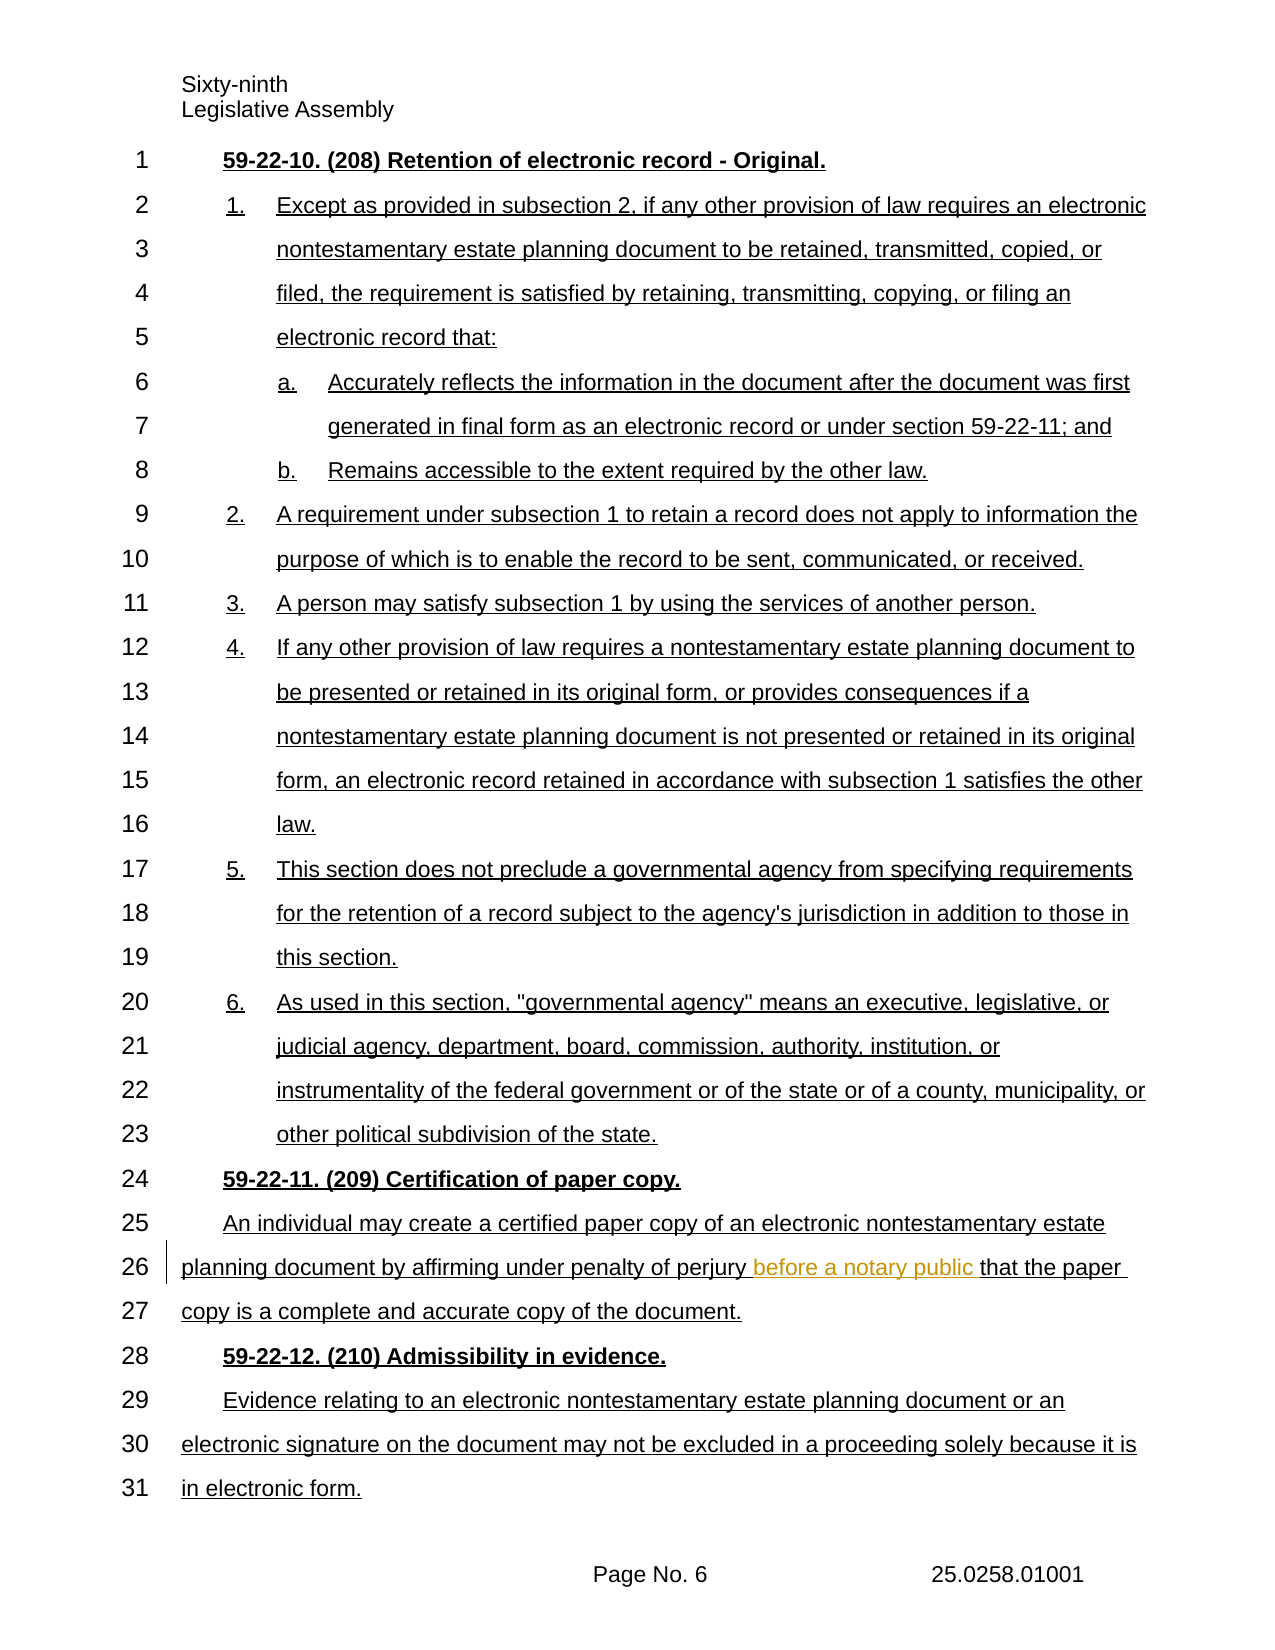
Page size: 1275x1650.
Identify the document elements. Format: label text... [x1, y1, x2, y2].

subtitle 59‑22‑11. (209) Certification of paper copy. [181, 1152, 1154, 1196]
text 2. A requirement under subsection 1 to retain a record does not apply to information the purpose of which is to enable the record to be sent, communicated, or received. [181, 487, 1154, 576]
text b. Remains accessible to the extent required by the other law. [181, 443, 1154, 487]
text 5. This section does not preclude a governmental agency from specifying requirements for the retention of a record subject to the agency's jurisdiction in addition to those in this section. [181, 842, 1154, 974]
subtitle 59‑22‑12. (210) Admissibility in evidence. [181, 1329, 1154, 1373]
text 4. If any other provision of law requires a nontestamentary estate planning document to be presented or retained in its original form, or provides consequences if a nontestamentary estate planning document is not presented or retained in its original form, an electronic record retained in accordance with subsection 1 satisfies the other law. [181, 620, 1154, 842]
text 6. As used in this section, "governmental agency" means an executive, legislative, or judicial agency, department, board, commission, authority, institution, or instrumentality of the federal government or of the state or of a county, municipality, or other political subdivision of the state. [181, 974, 1154, 1152]
text 1. Except as provided in subsection 2, if any other provision of law requires an electronic nontestamentary estate planning document to be retained, transmitted, copied, or filed, the requirement is satisfied by retaining, transmitting, copying, or filing an electronic record that: [181, 178, 1154, 355]
text 3. A person may satisfy subsection 1 by using the services of another person. [181, 576, 1154, 620]
text a. Accurately reflects the information in the document after the document was first generated in final form as an electronic record or under section 59‑22‑11; and [181, 355, 1154, 443]
text An individual may create a certified paper copy of an electronic nontestamentary estate planning document by affirming under penalty of perjury before a notary public that the paper copy is a complete and accurate copy of the document. [181, 1196, 1154, 1329]
text Evidence relating to an electronic nontestamentary estate planning document or an electronic signature on the document may not be excluded in a proceeding solely because it is in electronic form. [181, 1373, 1154, 1506]
subtitle 59‑22‑10. (208) Retention of electronic record - Original. [181, 133, 1154, 178]
